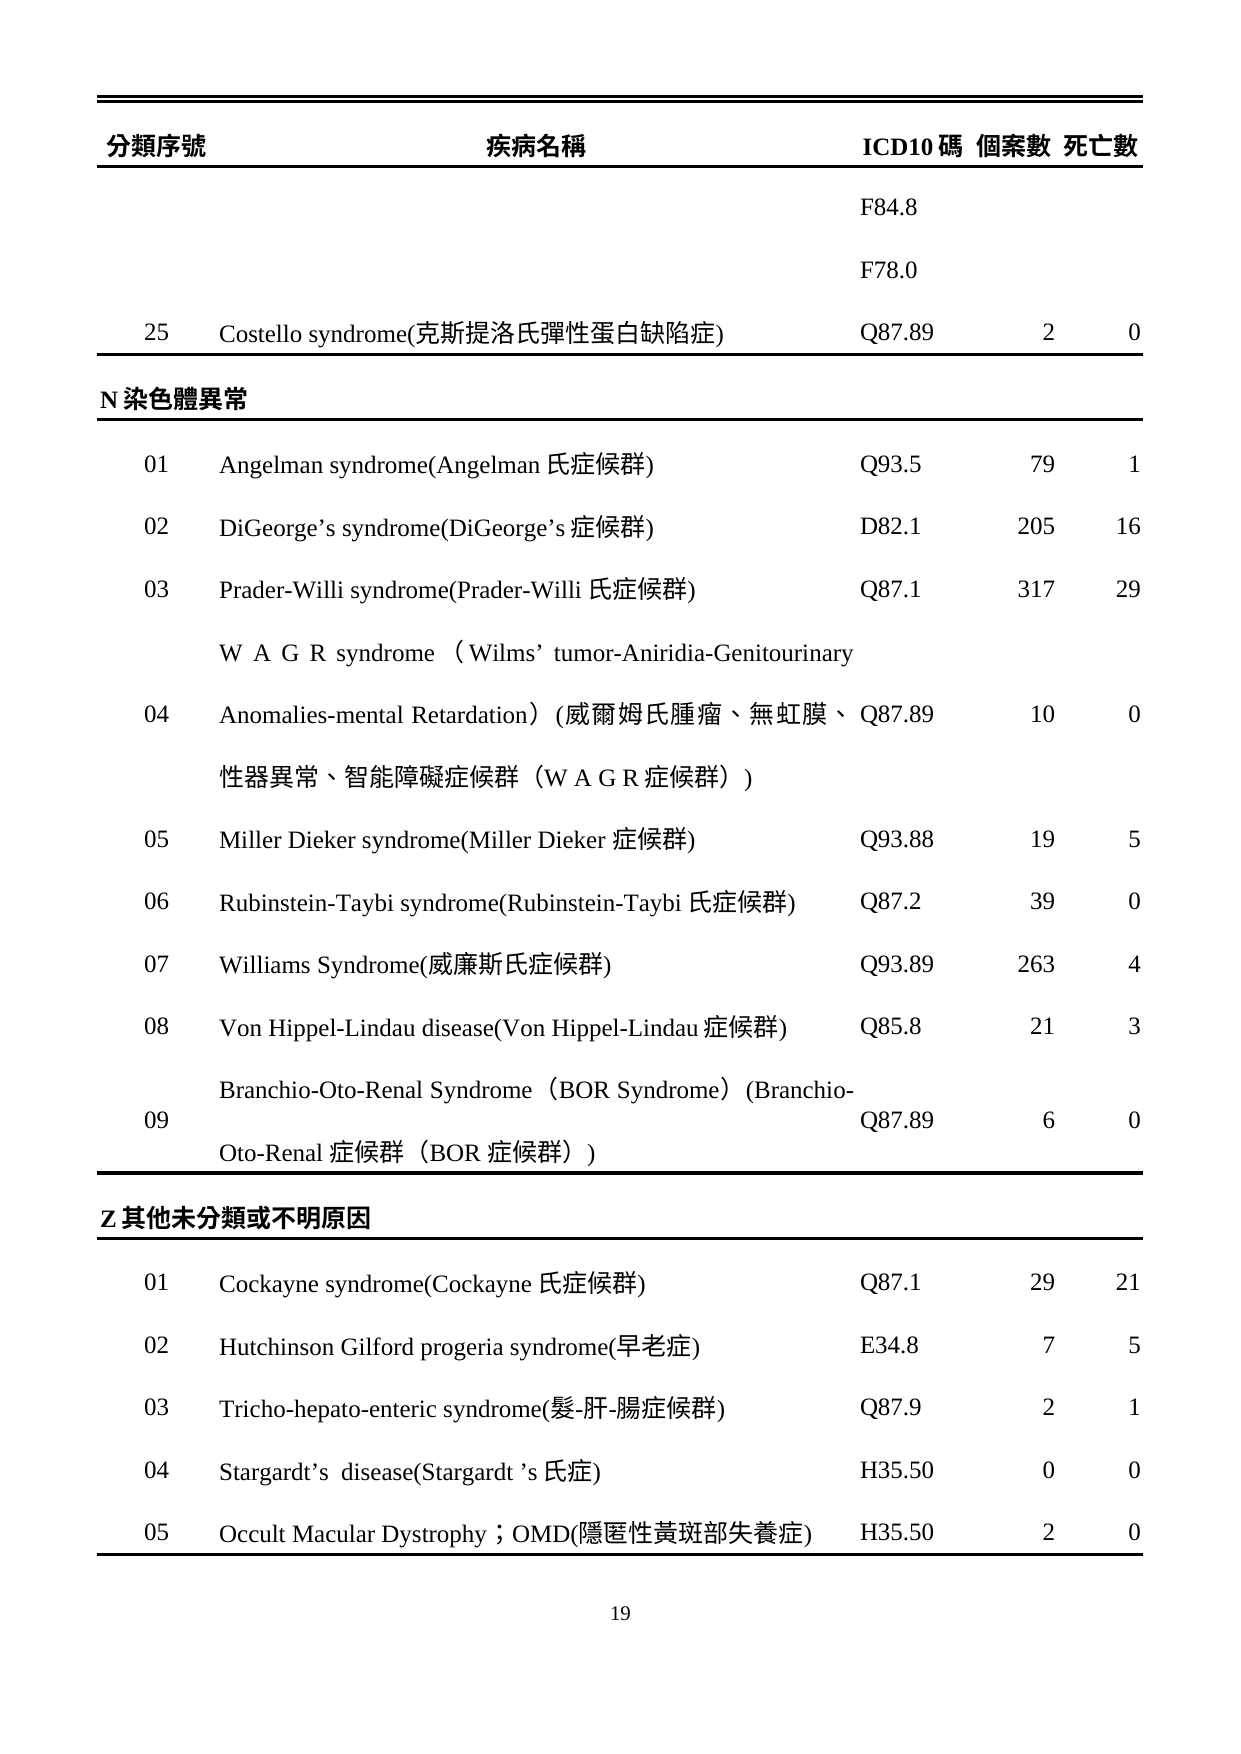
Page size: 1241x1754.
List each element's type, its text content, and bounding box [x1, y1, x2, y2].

table_cell N染色體異常 [97, 356, 1143, 418]
table_cell 0 [969, 1428, 1057, 1490]
table_cell Branchio-Oto-Renal Syndrome（BOR Syndrome）(Branchio-Oto-Renal 症候群（BOR 症候群）) [216, 1046, 857, 1171]
table_cell Occult Macular Dystrophy；OMD(隱匿性黃斑部失養症) [216, 1490, 857, 1553]
table_cell Q87.9 [857, 1365, 969, 1428]
table_cell 03 [97, 1365, 216, 1428]
table_cell 01 [97, 1240, 216, 1303]
table_cell 04 [97, 1428, 216, 1490]
table_cell Angelman syndrome(Angelman氏症候群) [216, 421, 857, 484]
table_cell 6 [969, 1046, 1057, 1171]
table_cell 21 [1058, 1240, 1143, 1303]
table_cell 19 [969, 796, 1057, 859]
table_cell Q87.1 [857, 1240, 969, 1303]
table_cell 06 [97, 859, 216, 921]
table_cell 0 [1058, 609, 1143, 796]
table_cell Cockayne syndrome(Cockayne氏症候群) [216, 1240, 857, 1303]
table_cell Prader-Willi syndrome(Prader-Willi氏症候群) [216, 546, 857, 609]
table_cell E34.8 [857, 1303, 969, 1365]
table_cell 21 [969, 984, 1057, 1046]
table_cell 4 [1058, 921, 1143, 984]
table_cell Q87.1 [857, 546, 969, 609]
table_cell 29 [969, 1240, 1057, 1303]
table_cell 0 [1058, 1428, 1143, 1490]
table_cell H35.50 [857, 1428, 969, 1490]
table_cell H35.50 [857, 1490, 969, 1553]
table_cell [969, 168, 1057, 290]
table_cell [216, 168, 857, 290]
table_header 分類序號 [97, 103, 216, 165]
table_header 死亡數 [1058, 103, 1143, 165]
table_cell 1 [1058, 421, 1143, 484]
table_cell 79 [969, 421, 1057, 484]
table_cell 39 [969, 859, 1057, 921]
table_cell Hutchinson Gilford progeria syndrome(早老症) [216, 1303, 857, 1365]
table_cell Q93.5 [857, 421, 969, 484]
table_cell [97, 168, 216, 290]
table_cell Stargardt’s disease(Stargardt ’s氏症) [216, 1428, 857, 1490]
table_cell Rubinstein-Taybi syndrome(Rubinstein-Taybi氏症候群) [216, 859, 857, 921]
table_header ICD10碼 [857, 103, 969, 165]
table_cell 02 [97, 484, 216, 546]
table_cell 08 [97, 984, 216, 1046]
table_cell 01 [97, 421, 216, 484]
table_cell 2 [969, 290, 1057, 353]
table_cell 2 [969, 1490, 1057, 1553]
table_cell DiGeorge’s syndrome(DiGeorge’s症候群) [216, 484, 857, 546]
table_cell Q87.89 [857, 290, 969, 353]
table_cell 04 [97, 609, 216, 796]
table_cell 29 [1058, 546, 1143, 609]
table_cell Tricho-hepato-enteric syndrome(髮-肝-腸症候群) [216, 1365, 857, 1428]
table_cell 0 [1058, 290, 1143, 353]
table_cell 317 [969, 546, 1057, 609]
table_cell 3 [1058, 984, 1143, 1046]
table_cell Q93.89 [857, 921, 969, 984]
table_cell [1058, 168, 1143, 290]
table_cell 5 [1058, 1303, 1143, 1365]
table_cell Q87.89 [857, 609, 969, 796]
table_cell Z其他未分類或不明原因 [97, 1175, 1143, 1237]
table_cell 263 [969, 921, 1057, 984]
table_cell 05 [97, 1490, 216, 1553]
table_cell 09 [97, 1046, 216, 1171]
table_cell Q87.2 [857, 859, 969, 921]
table_cell Costello syndrome(克斯提洛氏彈性蛋白缺陷症) [216, 290, 857, 353]
table_header 疾病名稱 [216, 103, 857, 165]
table_cell Q87.89 [857, 1046, 969, 1171]
table_cell 7 [969, 1303, 1057, 1365]
table_cell 02 [97, 1303, 216, 1365]
table_cell 1 [1058, 1365, 1143, 1428]
table_cell 25 [97, 290, 216, 353]
table_cell Von Hippel-Lindau disease(Von Hippel-Lindau症候群) [216, 984, 857, 1046]
table_cell 07 [97, 921, 216, 984]
table_cell W A G R syndrome（Wilms’ tumor-Aniridia-Genitourinary Anomalies-mental Retardation）(威爾姆氏腫瘤、無虹膜、性器異常、智能障礙症候群（W A G R症候群）) [216, 609, 857, 796]
table_cell 03 [97, 546, 216, 609]
table_cell 05 [97, 796, 216, 859]
table_cell Miller Dieker syndrome(Miller Dieker 症候群) [216, 796, 857, 859]
table_cell 5 [1058, 796, 1143, 859]
table_cell 0 [1058, 859, 1143, 921]
table_cell 0 [1058, 1046, 1143, 1171]
table_cell Williams Syndrome(威廉斯氏症候群) [216, 921, 857, 984]
table_cell 10 [969, 609, 1057, 796]
table_cell F84.8 F78.0 [857, 168, 969, 290]
table_cell 0 [1058, 1490, 1143, 1553]
table_header 個案數 [969, 103, 1057, 165]
table_cell Q93.88 [857, 796, 969, 859]
table_cell 2 [969, 1365, 1057, 1428]
table_cell 16 [1058, 484, 1143, 546]
table_cell Q85.8 [857, 984, 969, 1046]
table_cell D82.1 [857, 484, 969, 546]
table_cell 205 [969, 484, 1057, 546]
